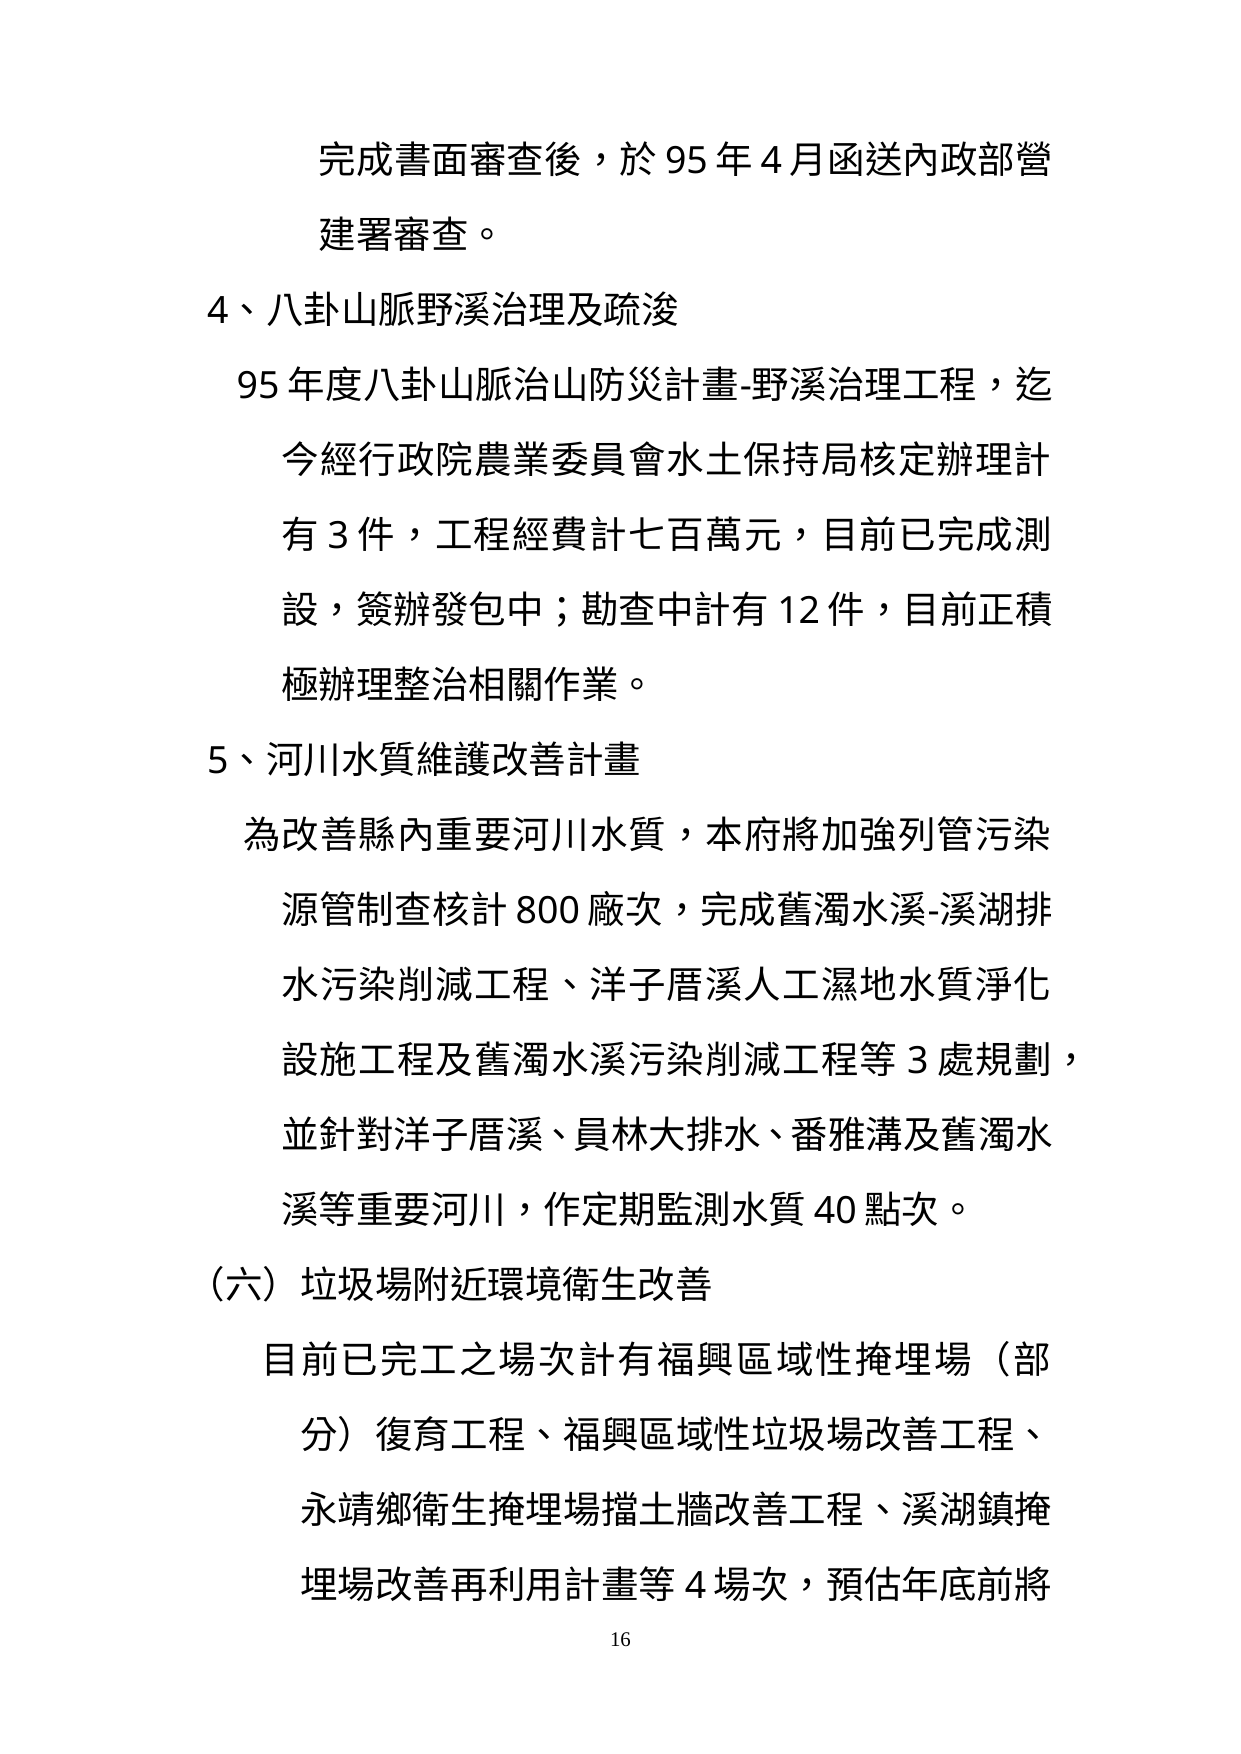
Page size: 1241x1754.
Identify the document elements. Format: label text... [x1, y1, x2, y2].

text 95年度八卦山脈治山防災計畫-野溪治理工程，迄今經行政院農業委員會水土保持局核定辦理計有3件，工程經費計七百萬元，目前已完成測設，簽辦發包中；勘查中計有12件，目前正積極辦理整治相關作業。 [187, 345, 1053, 720]
text 5、河川水質維護改善計畫 [187, 720, 1053, 795]
text 目前已完工之場次計有福興區域性掩埋場（部分）復育工程、福興區域性垃圾場改善工程、永靖鄉衛生掩埋場擋土牆改善工程、溪湖鎮掩埋場改善再利用計畫等4場次，預估年底前將 [187, 1320, 1053, 1620]
text 完成書面審查後，於95年4月函送內政部營建署審查。 [225, 120, 1053, 270]
text 為改善縣內重要河川水質，本府將加強列管污染源管制查核計800廠次，完成舊濁水溪-溪湖排水污染削減工程、洋子厝溪人工濕地水質淨化設施工程及舊濁水溪污染削減工程等3處規劃，並針對洋子厝溪、員林大排水、番雅溝及舊濁水溪等重要河川，作定期監測水質40點次。 [187, 795, 1053, 1245]
text （六）垃圾場附近環境衛生改善 [187, 1245, 1053, 1320]
text 4、八卦山脈野溪治理及疏浚 [187, 270, 1053, 345]
